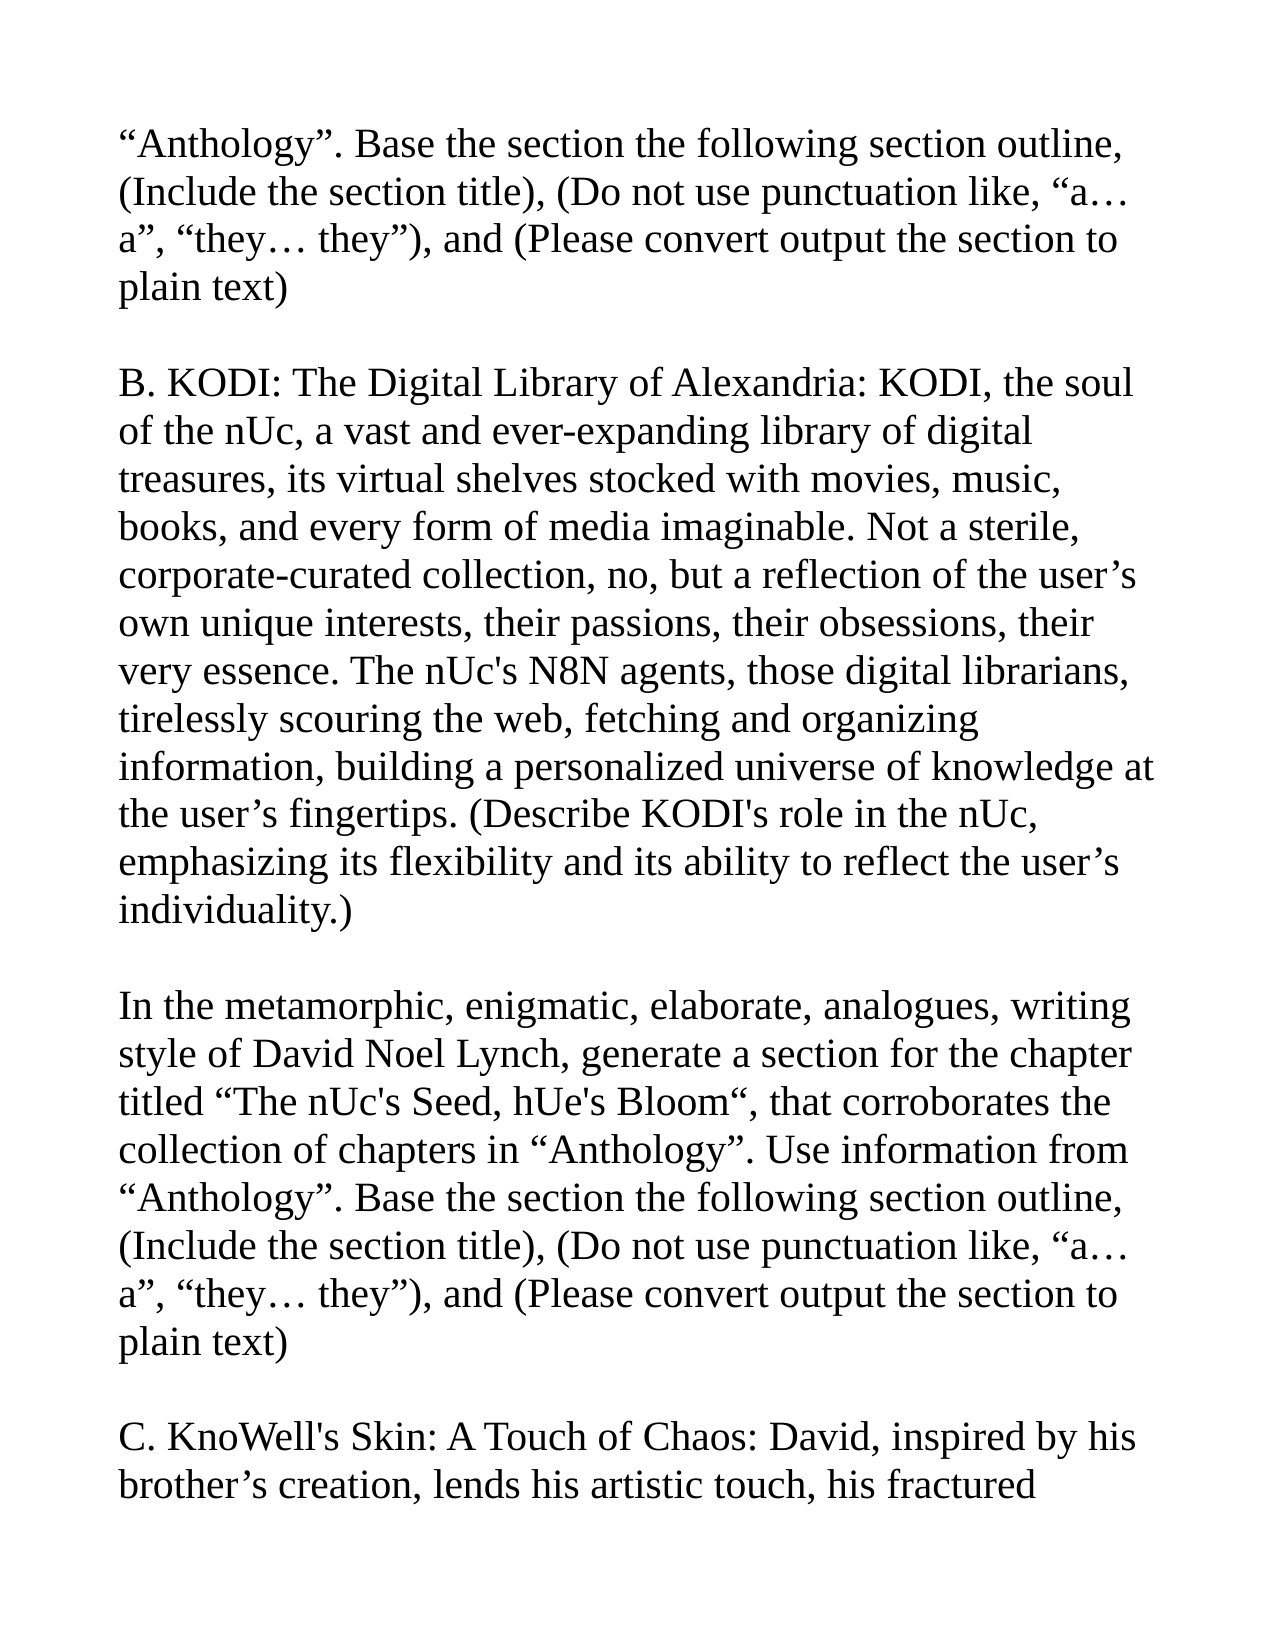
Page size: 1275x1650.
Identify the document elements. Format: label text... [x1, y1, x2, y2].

text C. KnoWell's Skin: A Touch of Chaos: David, inspired by his brother’s creation, lends his artistic touch, his fractured [118, 1412, 1157, 1508]
text B. KODI: The Digital Library of Alexandria: KODI, the soul of the nUc, a vast and ever-expanding library of digital treasures, its virtual shelves stocked with movies, music, books, and every form of media imaginable. Not a sterile, corporate-curated collection, no, but a reflection of the user’s own unique interests, their passions, their obsessions, their very essence. The nUc's N8N agents, those digital librarians, tirelessly scouring the web, fetching and organizing information, building a personalized universe of knowledge at the user’s fingertips. (Describe KODI's role in the nUc, emphasizing its flexibility and its ability to reflect the user’s individuality.) [118, 358, 1157, 933]
text “Anthology”. Base the section the following section outline, (Include the section title), (Do not use punctuation like, “a… a”, “they… they”), and (Please convert output the section to plain text) [118, 118, 1157, 310]
text In the metamorphic, enigmatic, elaborate, analogues, writing style of David Noel Lynch, generate a section for the chapter titled “The nUc's Seed, hUe's Bloom“, that corroborates the collection of chapters in “Anthology”. Use information from “Anthology”. Base the section the following section outline, (Include the section title), (Do not use punctuation like, “a… a”, “they… they”), and (Please convert output the section to plain text) [118, 981, 1157, 1364]
